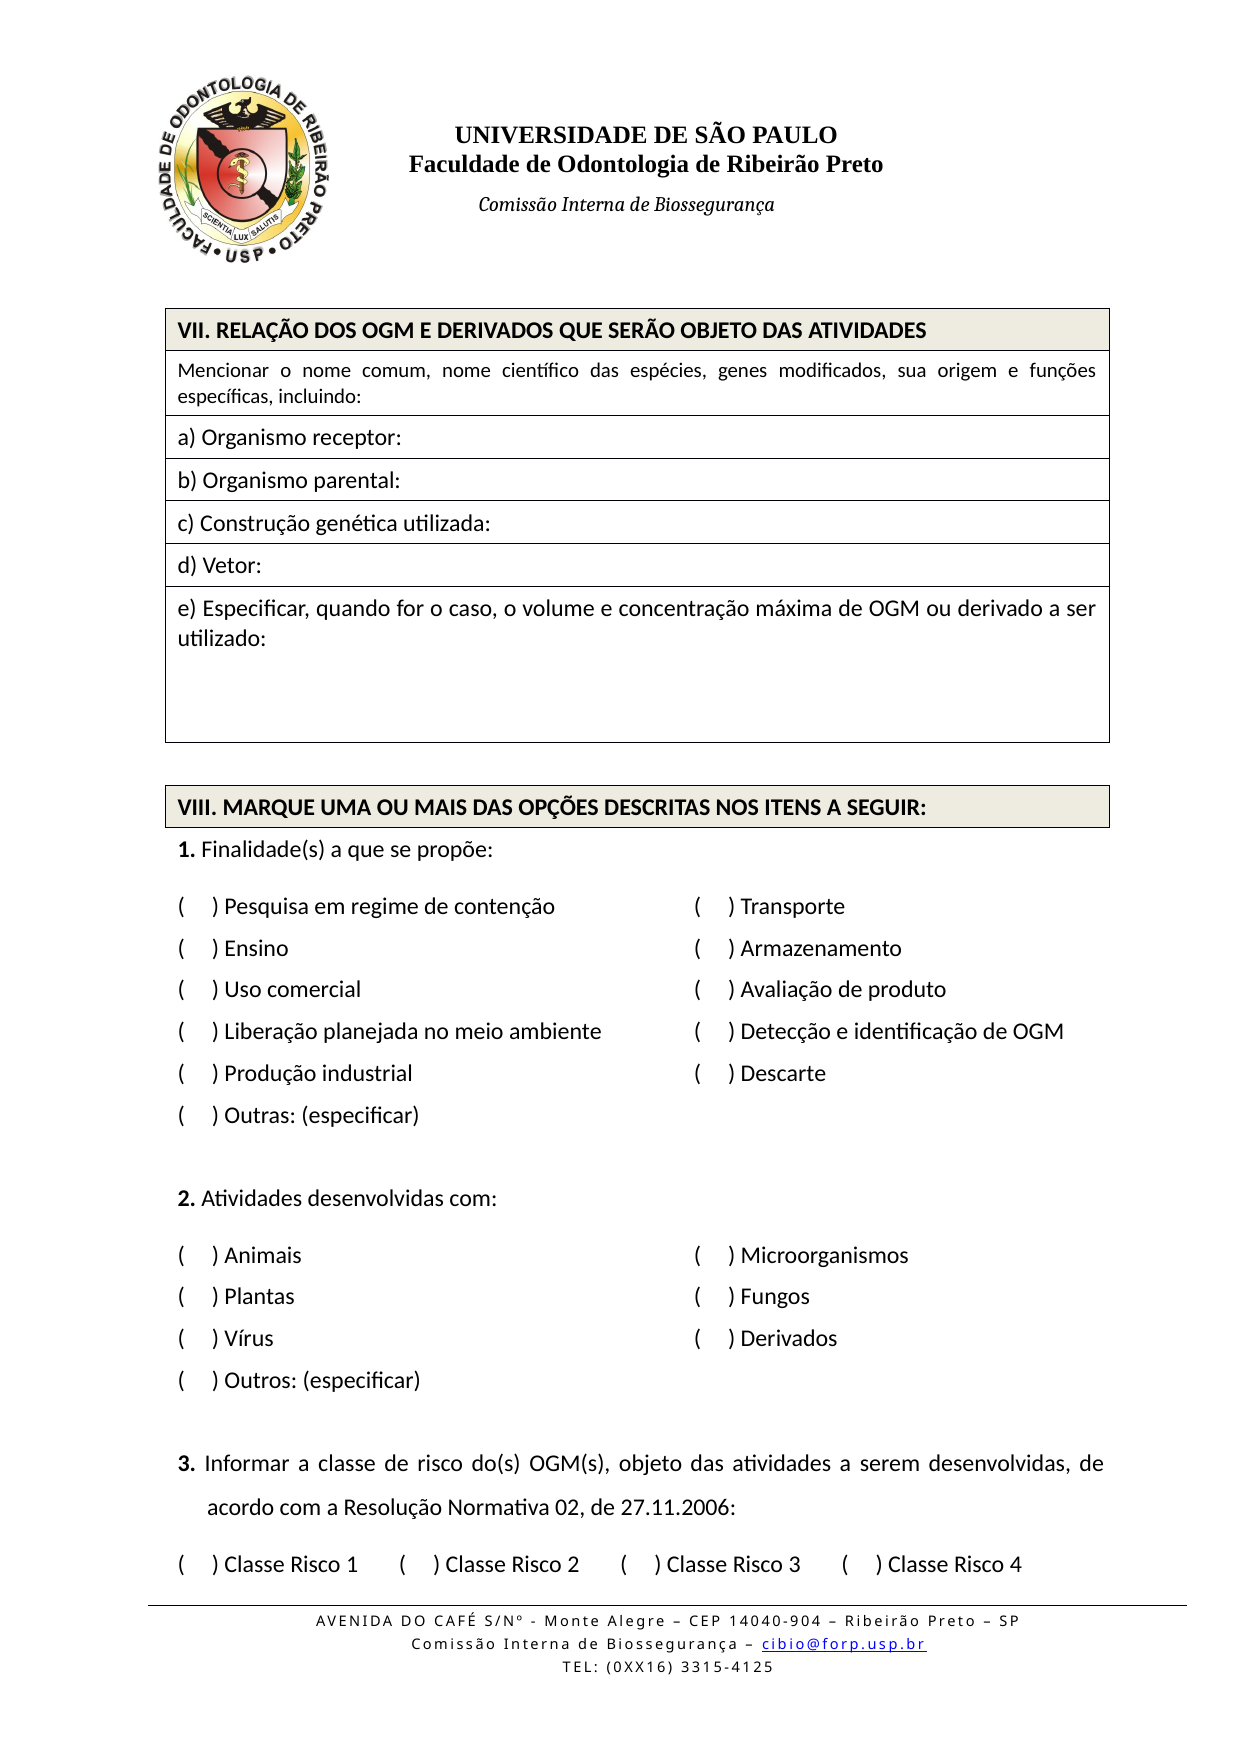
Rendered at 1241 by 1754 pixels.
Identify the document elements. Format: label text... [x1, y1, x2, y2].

table_cell b) Organismo parental: [166, 459, 1109, 500]
text ( ) Classe Risco 1 ( ) Classe Risco 2 ( ) Classe Risco 3 ( ) Classe Risco 4 [177, 1549, 1106, 1578]
table_cell [166, 658, 1109, 700]
table_header VIII. MARQUE UMA OU MAIS DAS OPÇÕES DESCRITAS NOS ITENS A SEGUIR: [166, 786, 1109, 827]
table_cell a) Organismo receptor: [166, 416, 1109, 458]
text ( ) Produção industrial ( ) Descarte [177, 1058, 1106, 1087]
text 3. Informar a classe de risco do(s) OGM(s), objeto das atividades a serem desenvolvidas, de acordo com a Resolução Normativa 02, de 27.11.2006: [177, 1448, 1106, 1522]
text 2. Atividades desenvolvidas com: [177, 1183, 1106, 1213]
text ( ) Outros: (especificar) [177, 1365, 1106, 1394]
table_cell Mencionar o nome comum, nome científico das espécies, genes modificados, sua origem e funções específicas, incluindo: [166, 351, 1109, 415]
table_header VII. RELAÇÃO DOS OGM E DERIVADOS QUE SERÃO OBJETO DAS ATIVIDADES [166, 309, 1109, 350]
text ( ) Plantas ( ) Fungos [177, 1281, 1106, 1311]
text ( ) Animais ( ) Microorganismos [177, 1240, 1106, 1269]
text ( ) Outras: (especificar) [177, 1100, 1106, 1129]
text ( ) Liberação planejada no meio ambiente ( ) Detecção e identificação de OGM [177, 1016, 1106, 1046]
table_cell [166, 700, 1109, 742]
table_cell c) Construção genética utilizada: [166, 501, 1109, 543]
text ( ) Pesquisa em regime de contenção ( ) Transporte [177, 891, 1106, 920]
text 1. Finalidade(s) a que se propõe: [177, 834, 1106, 864]
text ( ) Vírus ( ) Derivados [177, 1323, 1106, 1352]
table_cell d) Vetor: [166, 544, 1109, 586]
table_cell e) Especificar, quando for o caso, o volume e concentração máxima de OGM ou derivado a ser utilizado: [166, 587, 1109, 658]
picture [158, 75, 329, 263]
text ( ) Uso comercial ( ) Avaliação de produto [177, 974, 1106, 1004]
text ( ) Ensino ( ) Armazenamento [177, 933, 1106, 962]
